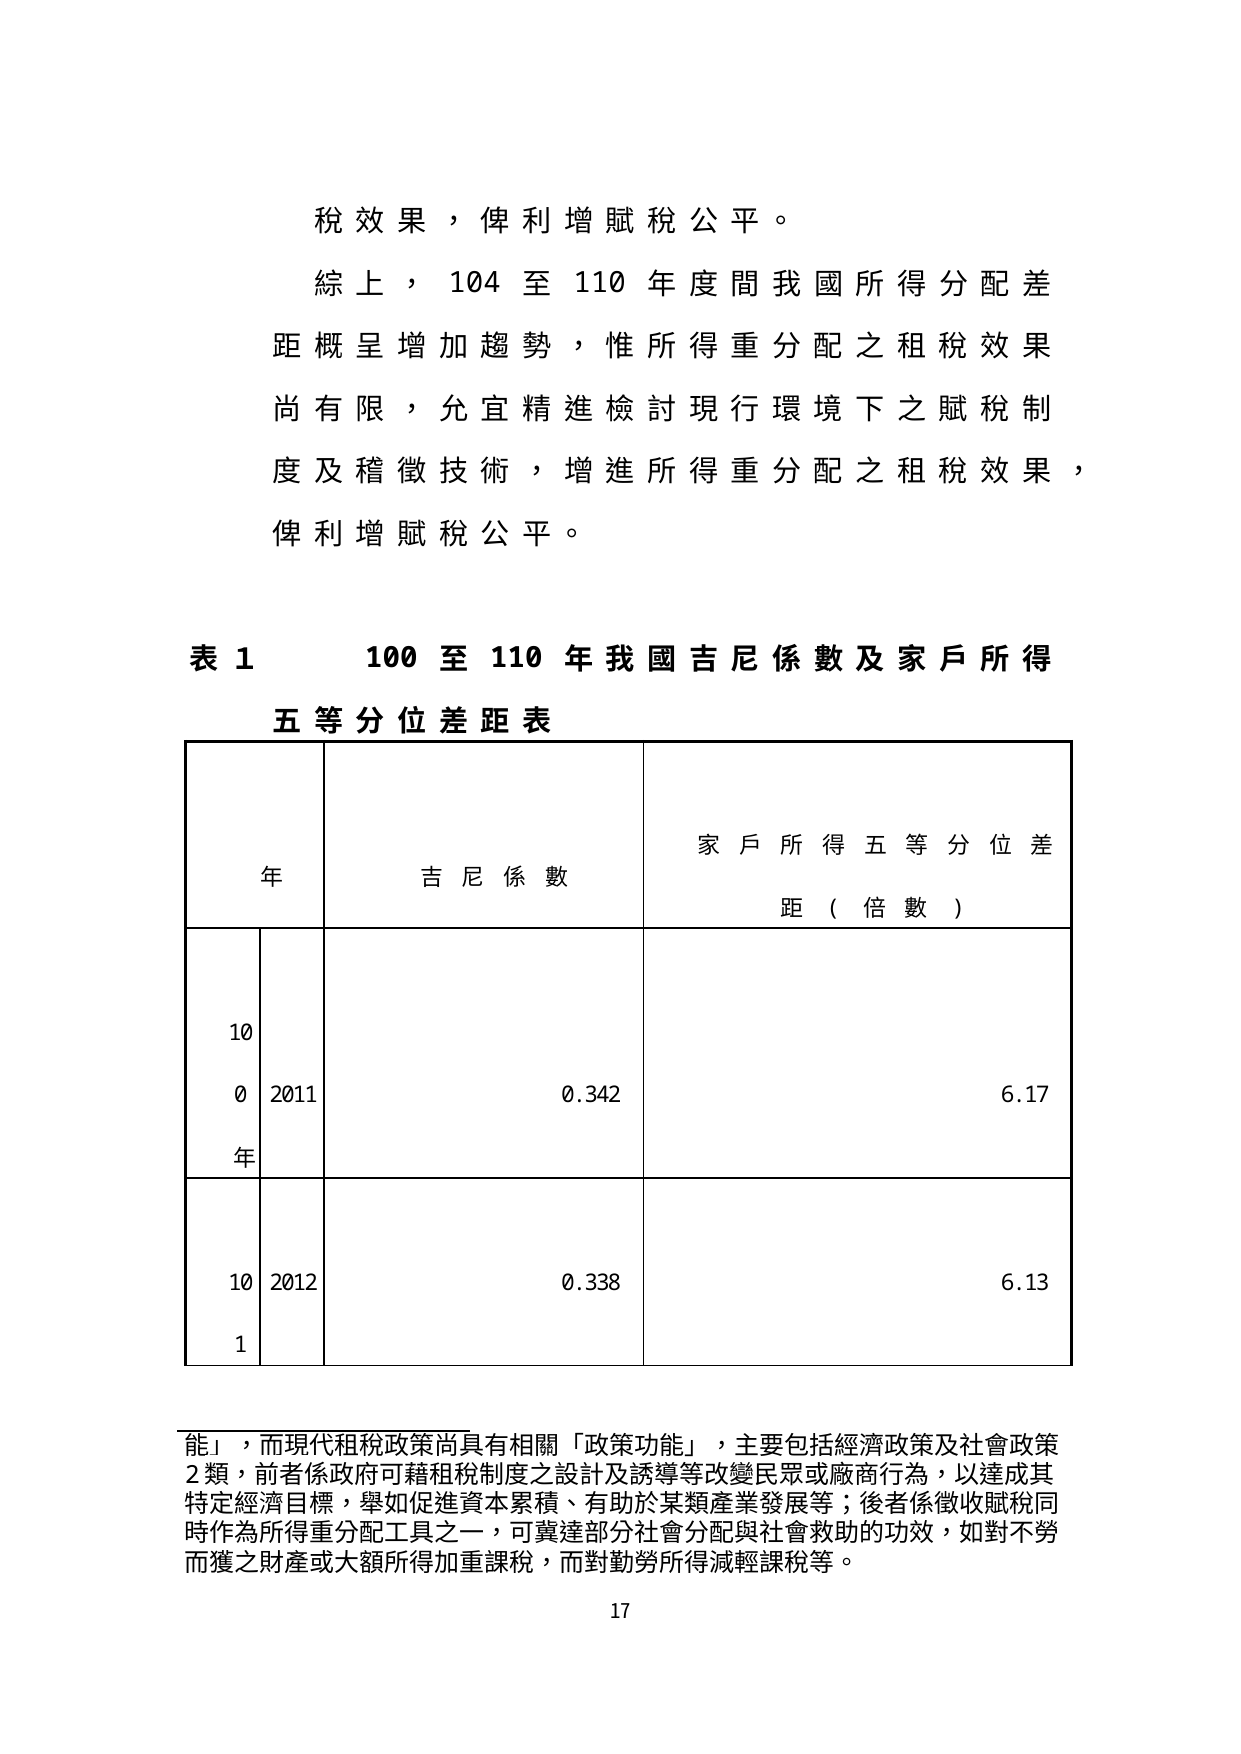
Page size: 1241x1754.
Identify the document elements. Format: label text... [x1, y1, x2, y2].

table_cell 2012 [261, 1179, 323, 1365]
table_cell 2011 [261, 929, 323, 1177]
table_header 吉尼係數 [325, 743, 643, 927]
table_header 家戶所得五等分位差距(倍數) [644, 743, 1070, 927]
table_cell 0.338 [325, 1179, 643, 1365]
table_header 年 [187, 743, 323, 927]
table_cell 0.342 [325, 929, 643, 1177]
text 綜上，104至110年度間我國所得分配差距概呈增加趨勢，惟所得重分配之租稅效果尚有限，允宜精進檢討現行環境下之賦稅制度及稽徵技術，增進所得重分配之租稅效果，俾利增賦稅公平。 [242, 240, 1058, 552]
table_cell 6.13 [644, 1179, 1070, 1365]
table_cell 6.17 [644, 929, 1070, 1177]
text 能」，而現代租稅政策尚具有相關「政策功能」，主要包括經濟政策及社會政策2類，前者係政府可藉租稅制度之設計及誘導等改變民眾或廠商行為，以達成其特定經濟目標，舉如促進資本累積、有助於某類產業發展等；後者係徵收賦稅同時作為所得重分配工具之一，可冀達部分社會分配與社會救助的功效，如對不勞而獲之財產或大額所得加重課稅，而對勤勞所得減輕課稅等。 [177, 1431, 1063, 1577]
table_cell 101 [187, 1179, 259, 1365]
text 表１ 100至110年我國吉尼係數及家戶所得五等分位差距表 [183, 615, 1058, 740]
text 租稅公平係課稅之重要原則，依學理主要包括水平公平及垂直公平；有學者認為我國自80年代起有貧富差距擴大趨勢，而相關所得重分配效果中之社福效果在80至101年間自0.24倍概增為1.42倍，102至108年則自1.31倍概減為1.02倍，109及110年再呈增加各為1.16倍及1.34倍，爰100至110年間政府所得重分配之社福效果雖有起伏仍皆在1倍以上；然該期間所得重分配之租稅效果則由100年之0.16倍略降至102年度之0.14倍，嗣103至110年間均為0.14倍（詳表2)，效果尚有限，允宜精進檢討現行環境下之賦稅制度及稽徵技術，增進所得重分配之租稅效果，俾利增賦稅公平。 [242, 177, 1058, 240]
table_cell 100年 [187, 929, 259, 1177]
